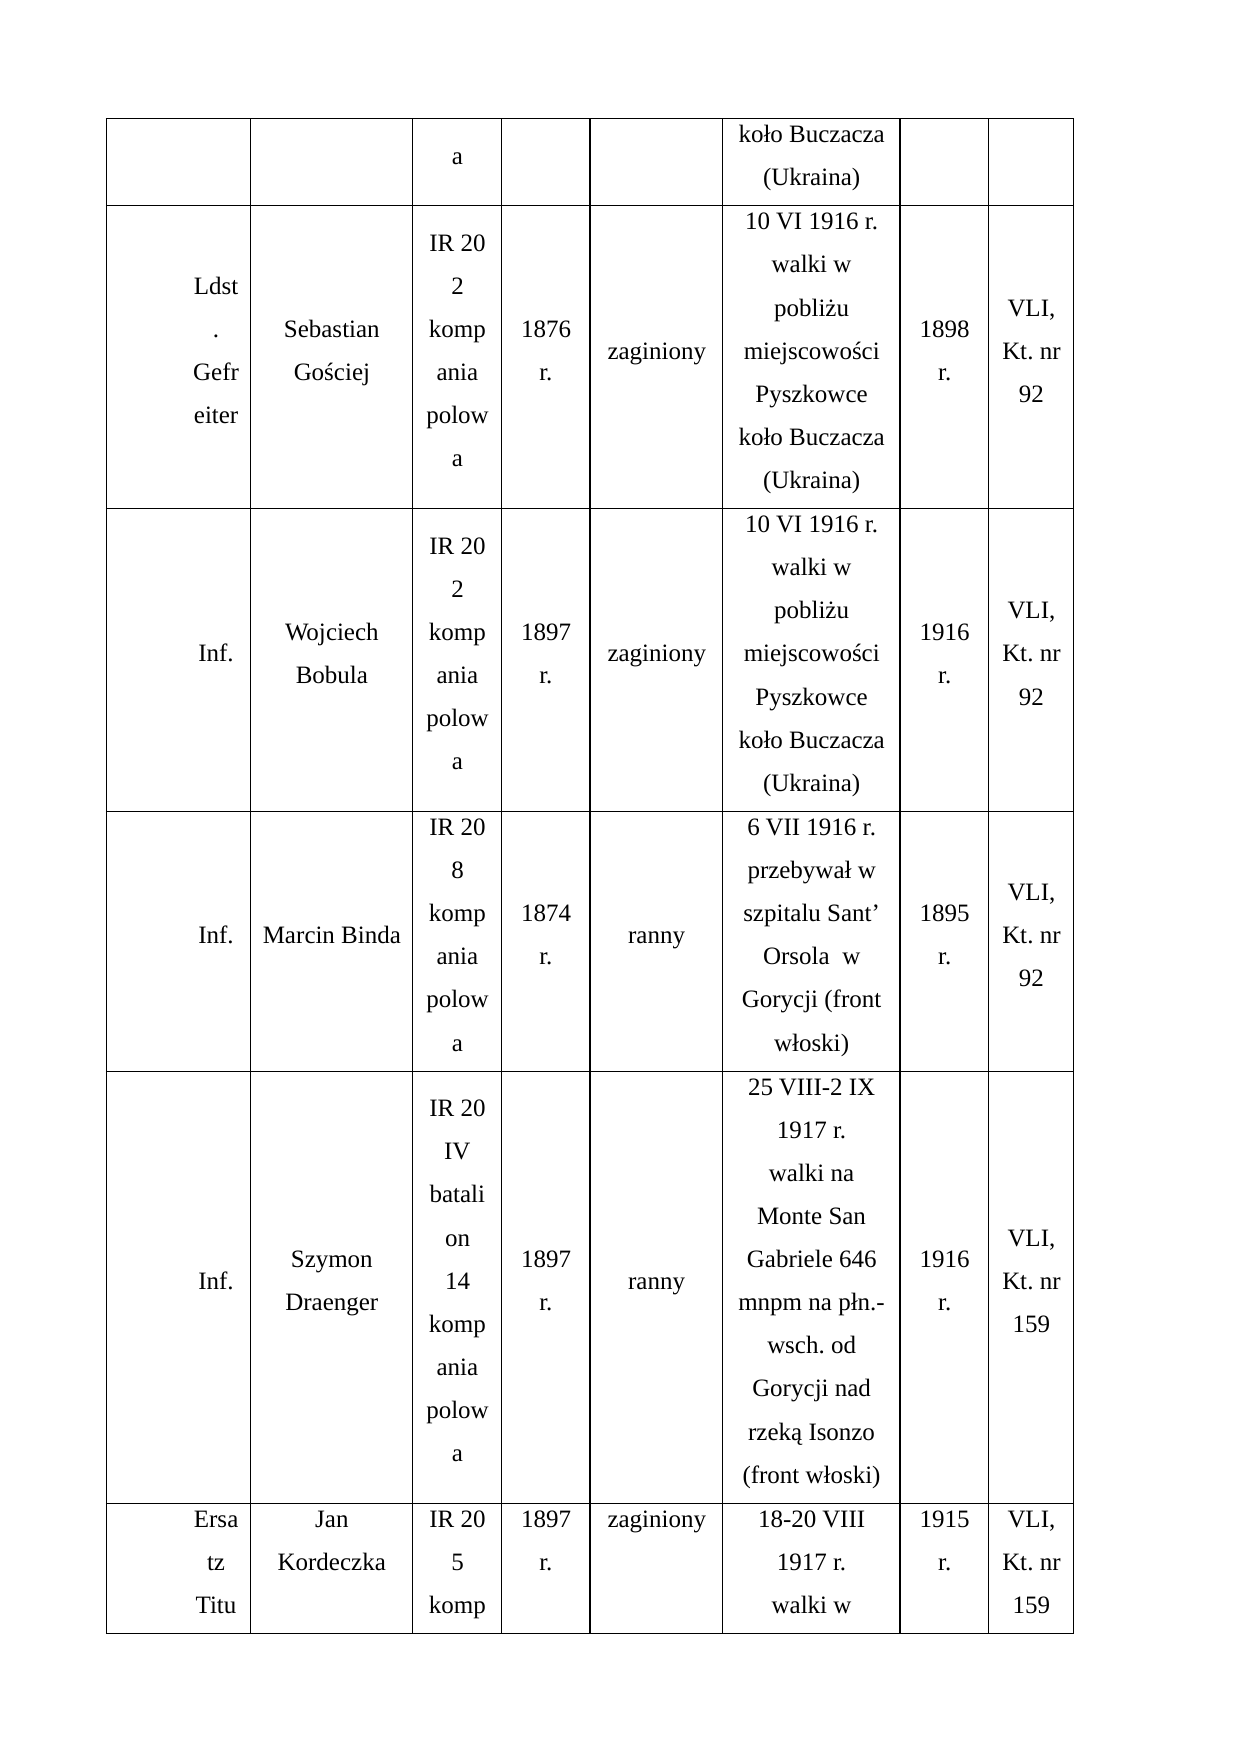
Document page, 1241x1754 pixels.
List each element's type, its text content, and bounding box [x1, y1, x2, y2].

table_cell 1897 r. [502, 1504, 589, 1633]
table_cell 1916 r. [901, 509, 988, 811]
table_cell Inf. [107, 1072, 250, 1503]
table_cell VLI, Kt. nr 92 [989, 206, 1073, 508]
table_cell 10 VI 1916 r. walki w pobliżu miejscowości Pyszkowce koło Buczacza (Ukraina) [723, 206, 899, 508]
table_cell zaginiony [591, 1504, 722, 1633]
table_cell ranny [591, 812, 722, 1071]
table_cell zaginiony [591, 206, 722, 508]
table_cell 1876 r. [502, 206, 589, 508]
table_cell zaginiony [591, 509, 722, 811]
table_cell 1897 r. [502, 1072, 589, 1503]
table_cell IR 20 5 komp [413, 1504, 501, 1633]
table_cell 10 VI 1916 r. walki w pobliżu miejscowości Pyszkowce koło Buczacza (Ukraina) [723, 509, 899, 811]
table_cell IR 20 2 kompania polowa [413, 509, 501, 811]
table_cell Jan Kordeczka [251, 1504, 412, 1633]
table_cell Ersatz Titu [107, 1504, 250, 1633]
table_cell 1915 r. [901, 1504, 988, 1633]
table_cell koło Buczacza (Ukraina) [723, 119, 899, 205]
table_cell VLI, Kt. nr 159 [989, 1504, 1073, 1633]
table_cell 18-20 VIII 1917 r. walki w [723, 1504, 899, 1633]
table_cell VLI, Kt. nr 92 [989, 509, 1073, 811]
table_cell 1895 r. [901, 812, 988, 1071]
table_cell 1897 r. [502, 509, 589, 811]
table_cell Szymon Draenger [251, 1072, 412, 1503]
table_cell IR 20 8 kompania polowa [413, 812, 501, 1071]
table_cell Inf. [107, 509, 250, 811]
table_cell [251, 119, 412, 205]
table_cell Wojciech Bobula [251, 509, 412, 811]
table_cell Sebastian Gościej [251, 206, 412, 508]
table_cell Marcin Binda [251, 812, 412, 1071]
table_cell Inf. [107, 812, 250, 1071]
table_cell VLI, Kt. nr 159 [989, 1072, 1073, 1503]
table_cell 6 VII 1916 r. przebywał w szpitalu Sant’ Orsola w Gorycji (front włoski) [723, 812, 899, 1071]
table_cell [989, 119, 1073, 205]
table_cell IR 20 2 kompania polowa [413, 206, 501, 508]
table_cell 1898 r. [901, 206, 988, 508]
table_cell 25 VIII-2 IX 1917 r. walki na Monte San Gabriele 646 mnpm na płn.-wsch. od Gorycji nad rzeką Isonzo (front włoski) [723, 1072, 899, 1503]
table_cell VLI, Kt. nr 92 [989, 812, 1073, 1071]
table_cell Ldst. Gefreiter [107, 206, 250, 508]
table_cell a [413, 119, 501, 205]
table_cell [591, 119, 722, 205]
table_cell 1874 r. [502, 812, 589, 1071]
table_cell [107, 119, 250, 205]
table_cell 1916 r. [901, 1072, 988, 1503]
table_cell IR 20 IV batalion 14 kompania polowa [413, 1072, 501, 1503]
table_cell ranny [591, 1072, 722, 1503]
table_cell [502, 119, 589, 205]
table_cell [901, 119, 988, 205]
